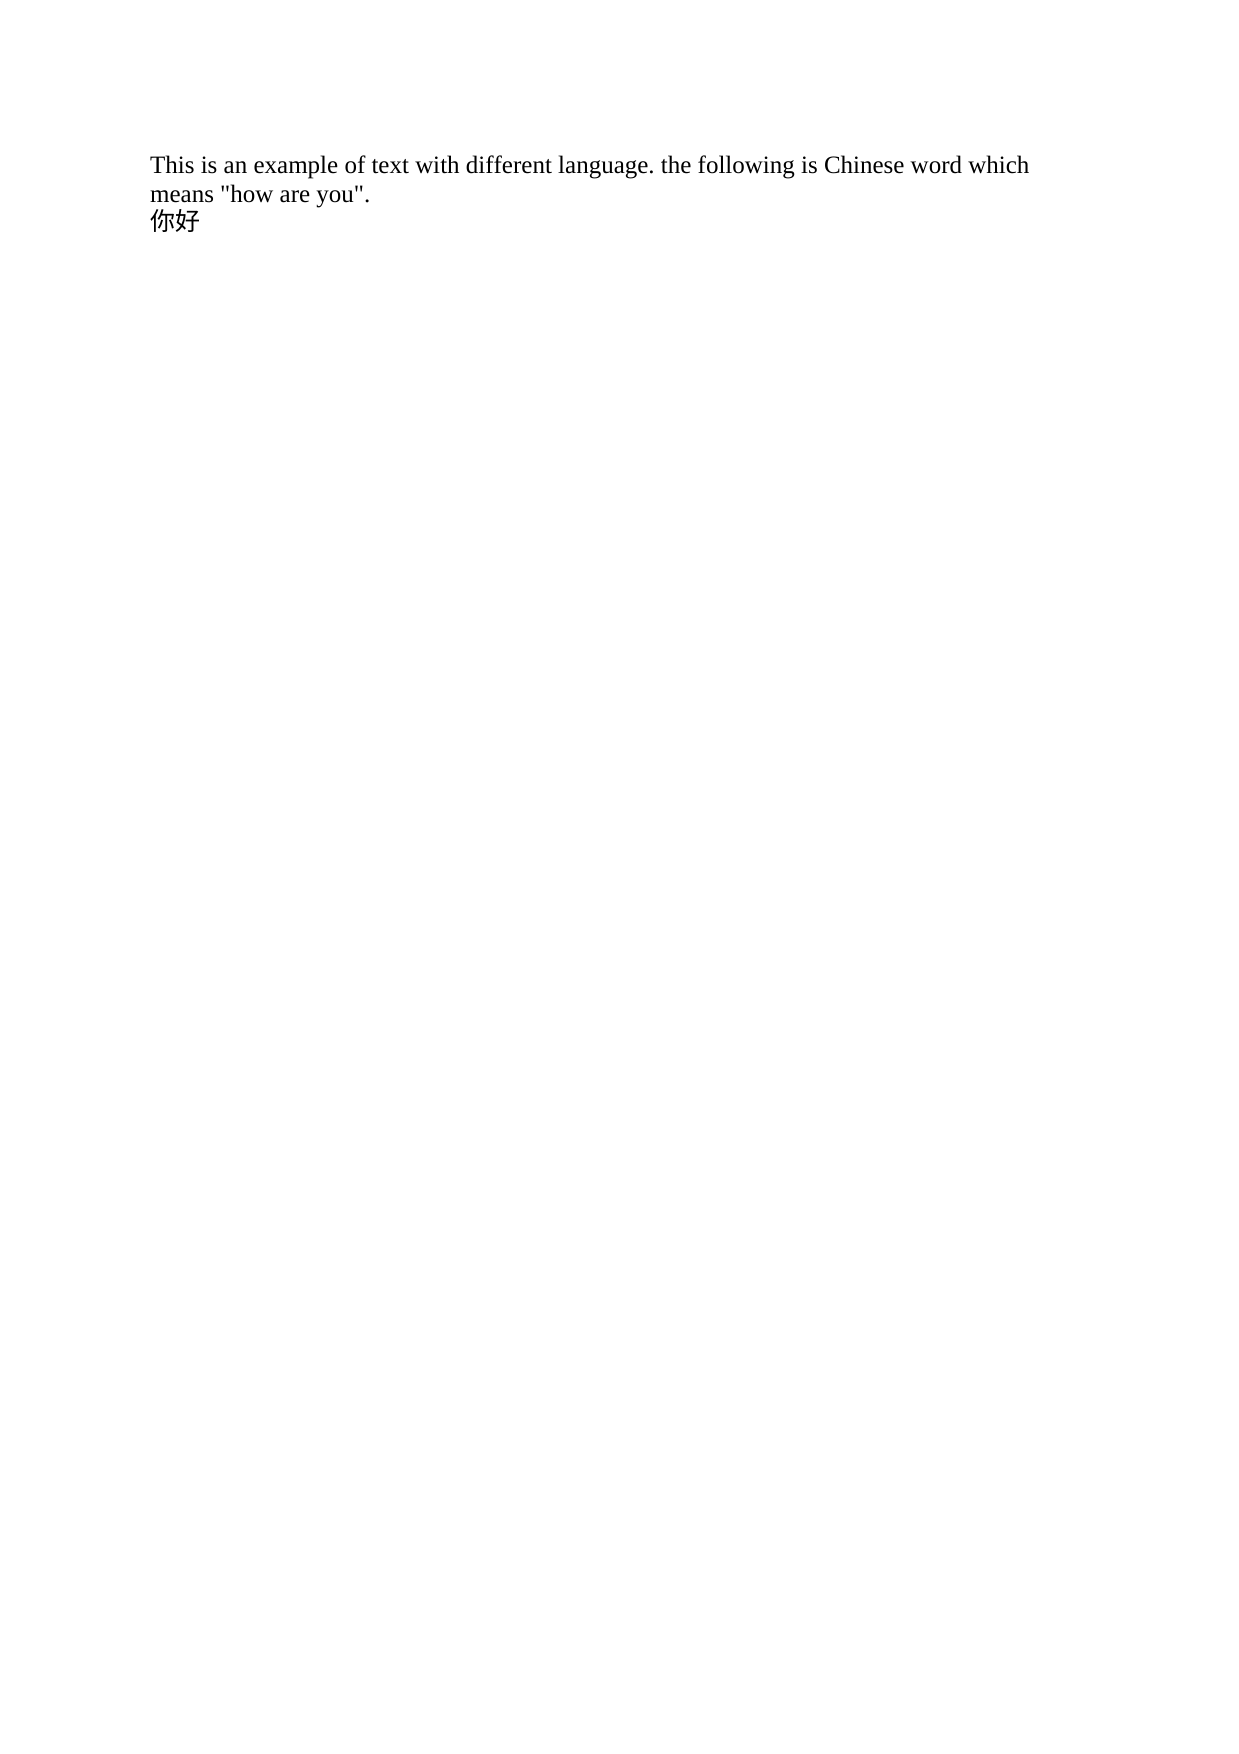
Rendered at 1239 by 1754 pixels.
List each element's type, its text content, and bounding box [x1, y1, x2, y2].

text 你好 [150, 207, 1089, 237]
text This is an example of text with different language. the following is Chinese word which means "how are you". [150, 150, 1089, 207]
